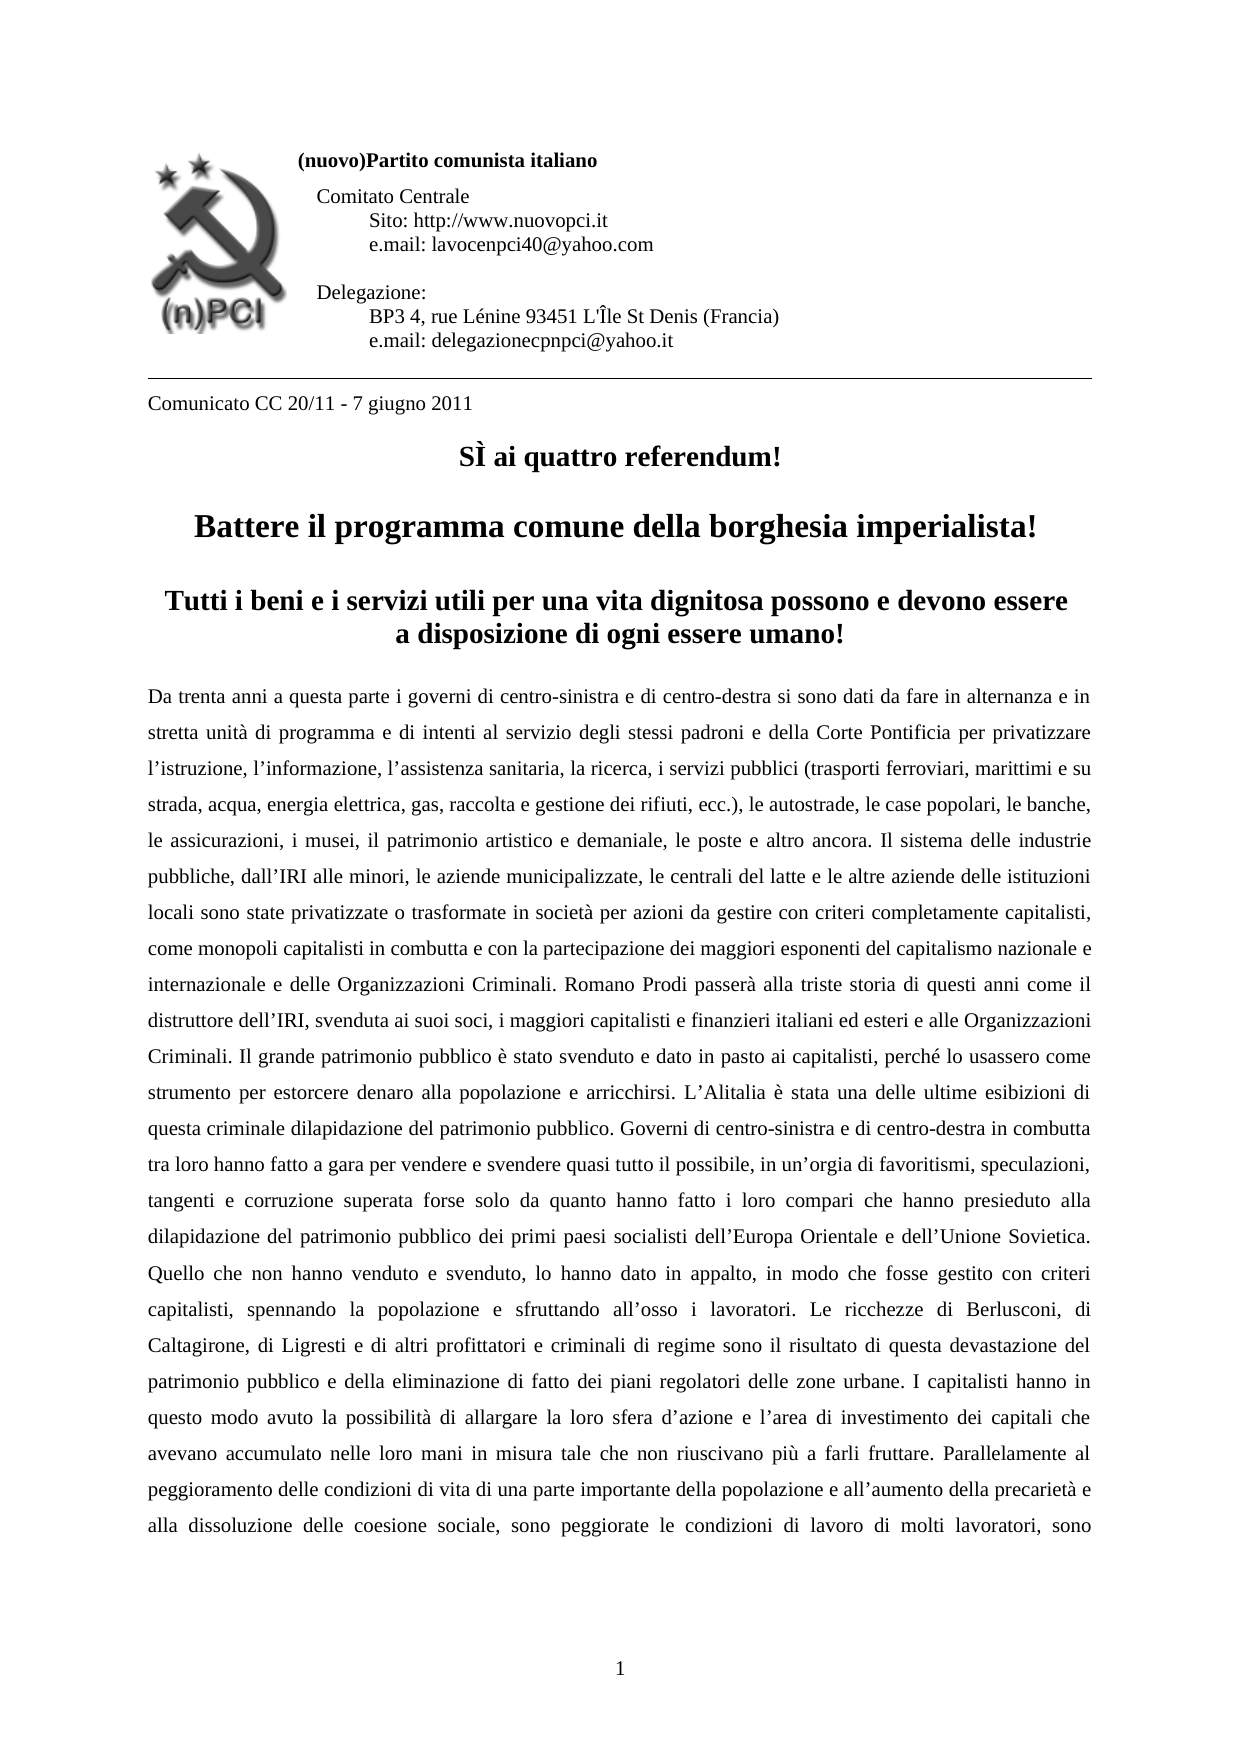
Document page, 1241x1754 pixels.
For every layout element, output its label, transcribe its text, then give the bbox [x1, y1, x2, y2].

text Da trenta anni a questa parte i governi di centro-sinistra e di centro-destra si sono dati da fare in alternanza e in stretta unità di programma e di intenti al servizio degli stessi padroni e della Corte Pontificia per privatizzare l’istruzione, l’informazione, l’assistenza sanitaria, la ricerca, i servizi pubblici (trasporti ferroviari, marittimi e su strada, acqua, energia elettrica, gas, raccolta e gestione dei rifiuti, ecc.), le autostrade, le case popolari, le banche, le assicurazioni, i musei, il patrimonio artistico e demaniale, le poste e altro ancora. Il sistema delle industrie pubbliche, dall’IRI alle minori, le aziende municipalizzate, le centrali del latte e le altre aziende delle istituzioni locali sono state privatizzate o trasformate in società per azioni da gestire con criteri completamente capitalisti, come monopoli capitalisti in combutta e con la partecipazione dei maggiori esponenti del capitalismo nazionale e internazionale e delle Organizzazioni Criminali. Romano Prodi passerà alla triste storia di questi anni come il distruttore dell’IRI, svenduta ai suoi soci, i maggiori capitalisti e finanzieri italiani ed esteri e alle Organizzazioni Criminali. Il grande patrimonio pubblico è stato svenduto e dato in pasto ai capitalisti, perché lo usassero come strumento per estorcere denaro alla popolazione e arricchirsi. L’Alitalia è stata una delle ultime esibizioni di questa criminale dilapidazione del patrimonio pubblico. Governi di centro-sinistra e di centro-destra in combutta tra loro hanno fatto a gara per vendere e svendere quasi tutto il possibile, in un’orgia di favoritismi, speculazioni, tangenti e corruzione superata forse solo da quanto hanno fatto i loro compari che hanno presieduto alla dilapidazione del patrimonio pubblico dei primi paesi socialisti dell’Europa Orientale e dell’Unione Sovietica. Quello che non hanno venduto e svenduto, lo hanno dato in appalto, in modo che fosse gestito con criteri capitalisti, spennando la popolazione e sfruttando all’osso i lavoratori. Le ricchezze di Berlusconi, di Caltagirone, di Ligresti e di altri profittatori e criminali di regime sono il risultato di questa devastazione del patrimonio pubblico e della eliminazione di fatto dei piani regolatori delle zone urbane. I capitalisti hanno in questo modo avuto la possibilità di allargare la loro sfera d’azione e l’area di investimento dei capitali che avevano accumulato nelle loro mani in misura tale che non riuscivano più a farli fruttare. Parallelamente al peggioramento delle condizioni di vita di una parte importante della popolazione e all’aumento della precarietà e alla dissoluzione delle coesione sociale, sono peggiorate le condizioni di lavoro di molti lavoratori, sono [148, 684, 1092, 1537]
text e.mail: delegazionecpnpci@yahoo.it [369, 328, 1092, 352]
text Comitato Centrale [316, 184, 1092, 208]
picture [149, 149, 287, 334]
text e.mail: lavocenpci40@yahoo.com [369, 232, 1092, 256]
text Battere il programma comune della borghesia imperialista! [148, 506, 1092, 545]
text a disposizione di ogni essere umano! [148, 617, 1092, 650]
text Sito: http://www.nuovopci.it [369, 208, 1092, 232]
text Delegazione: [316, 280, 1092, 304]
text Tutti i beni e i servizi utili per una vita dignitosa possono e devono essere [148, 583, 1092, 617]
text SÌ ai quattro referendum! [148, 439, 1092, 473]
text Comunicato CC 20/11 - 7 giugno 2011 [148, 391, 1092, 415]
text (nuovo)Partito comunista italiano [298, 148, 1092, 172]
text BP3 4, rue Lénine 93451 L'Île St Denis (Francia) [369, 304, 1092, 328]
